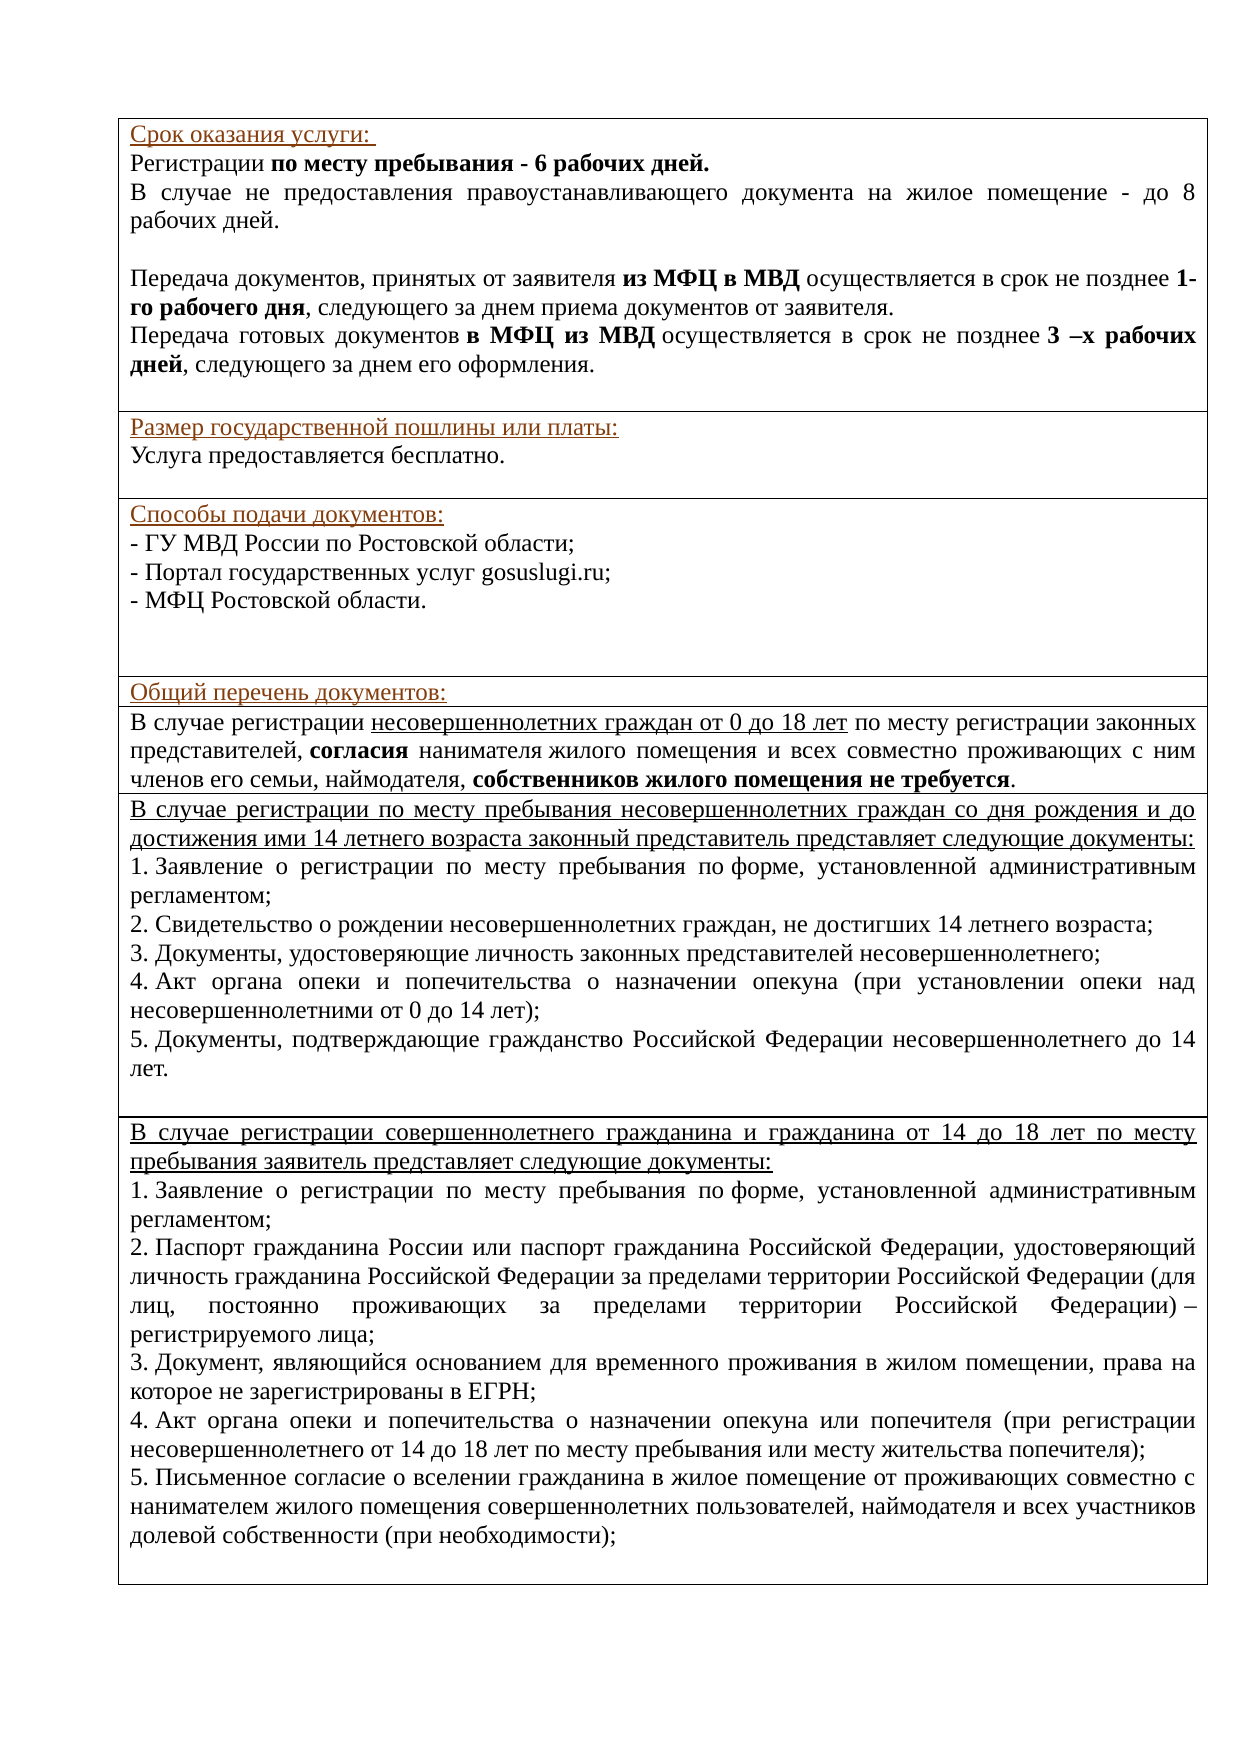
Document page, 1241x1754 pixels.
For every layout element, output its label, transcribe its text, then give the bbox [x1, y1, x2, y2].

table_cell В случае регистрации несовершеннолетних граждан от 0 до 18 лет по месту регистрации законных представителей, согласия нанимателя жилого помещения и всех совместно проживающих с ним членов его семьи, наймодателя, собственников жилого помещения не требуется. [119, 707, 1207, 793]
table_cell Размер государственной пошлины или платы: Услуга предоставляется бесплатно. [119, 412, 1207, 498]
table_cell Способы подачи документов: - ГУ МВД России по Ростовской области; - Портал государственных услуг gosuslugi.ru; - МФЦ Ростовской области. [119, 499, 1207, 676]
table_cell В случае регистрации совершеннолетнего гражданина и гражданина от 14 до 18 лет по месту пребывания заявитель представляет следующие документы: 1. Заявление о регистрации по месту пребывания по форме, установленной административным регламентом; 2. Паспорт гражданина России или паспорт гражданина Российской Федерации, удостоверяющий личность гражданина Российской Федерации за пределами территории Российской Федерации (для лиц, постоянно проживающих за пределами территории Российской Федерации) – регистрируемого лица; 3. Документ, являющийся основанием для временного проживания в жилом помещении, права на которое не зарегистрированы в ЕГРН; 4. Акт органа опеки и попечительства о назначении опекуна или попечителя (при регистрации несовершеннолетнего от 14 до 18 лет по месту пребывания или месту жительства попечителя); 5. Письменное согласие о вселении гражданина в жилое помещение от проживающих совместно с нанимателем жилого помещения совершеннолетних пользователей, наймодателя и всех участников долевой собственности (при необходимости); [119, 1118, 1207, 1584]
table_cell Общий перечень документов: [119, 677, 1207, 706]
table_cell Срок оказания услуги: Регистрации по месту пребывания - 6 рабочих дней. В случае не предоставления правоустанавливающего документа на жилое помещение - до 8 рабочих дней. Передача документов, принятых от заявителя из МФЦ в МВД осуществляется в срок не позднее 1-го рабочего дня, следующего за днем приема документов от заявителя. Передача готовых документов в МФЦ из МВД осуществляется в срок не позднее 3 –х рабочих дней, следующего за днем его оформления. [119, 119, 1207, 411]
table_cell В случае регистрации по месту пребывания несовершеннолетних граждан со дня рождения и до достижения ими 14 летнего возраста законный представитель представляет следующие документы: 1. Заявление о регистрации по месту пребывания по форме, установленной административным регламентом; 2. Свидетельство о рождении несовершеннолетних граждан, не достигших 14 летнего возраста; 3. Документы, удостоверяющие личность законных представителей несовершеннолетнего; 4. Акт органа опеки и попечительства о назначении опекуна (при установлении опеки над несовершеннолетними от 0 до 14 лет); 5. Документы, подтверждающие гражданство Российской Федерации несовершеннолетнего до 14 лет. [119, 794, 1207, 1116]
